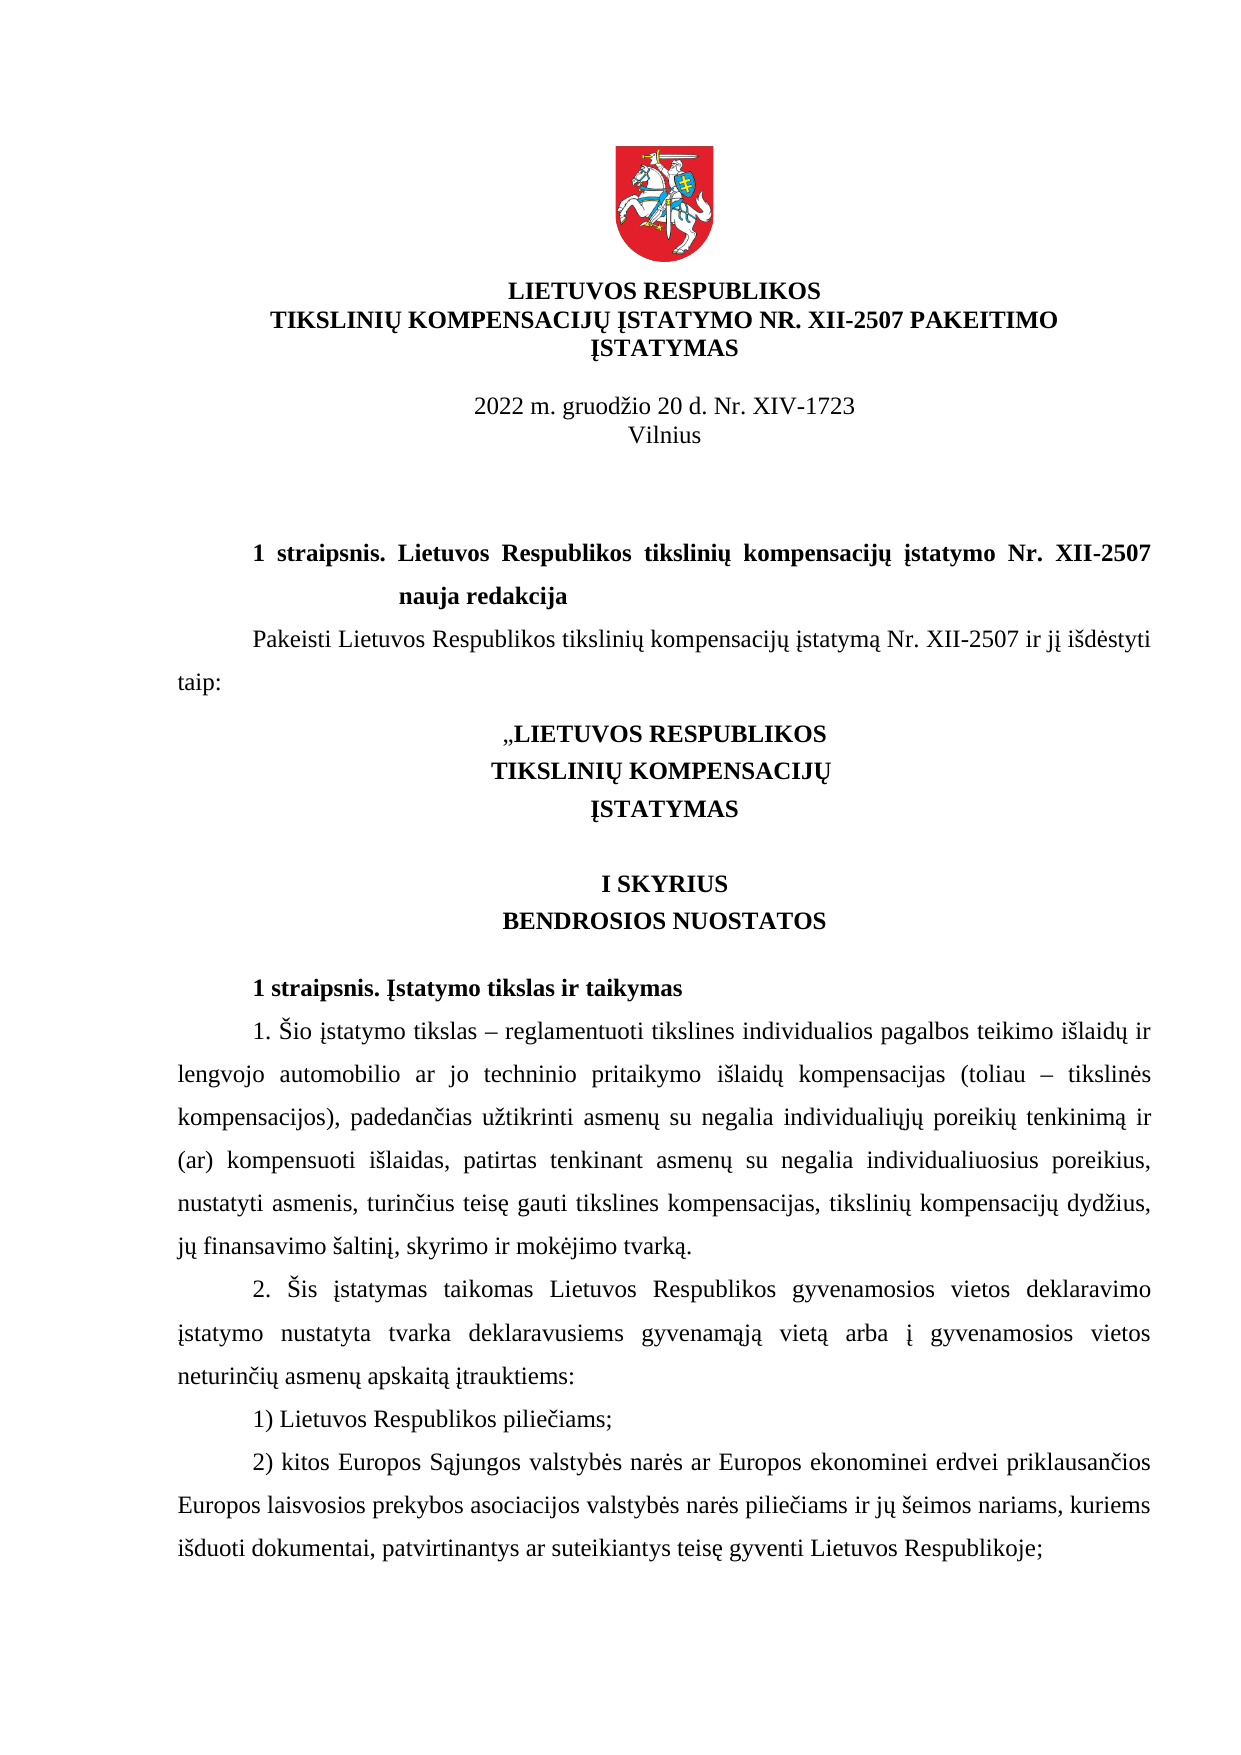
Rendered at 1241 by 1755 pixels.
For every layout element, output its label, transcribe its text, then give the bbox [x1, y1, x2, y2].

text 2. Šis įstatymas taikomas Lietuvos Respublikos gyvenamosios vietos deklaravimo įstatymo nustatyta tvarka deklaravusiems gyvenamąją vietą arba į gyvenamosios vietos neturinčių asmenų apskaitą įtrauktiems: [177, 1274, 1152, 1389]
text 1. Šio įstatymo tikslas – reglamentuoti tikslines individualios pagalbos teikimo išlaidų ir lengvojo automobilio ar jo techninio pritaikymo išlaidų kompensacijas (toliau – tikslinės kompensacijos), padedančias užtikrinti asmenų su negalia individualiųjų poreikių tenkinimą ir (ar) kompensuoti išlaidas, patirtas tenkinant asmenų su negalia individualiuosius poreikius, nustatyti asmenis, turinčius teisę gauti tikslines kompensacijas, tikslinių kompensacijų dydžius, jų finansavimo šaltinį, skyrimo ir mokėjimo tvarką. [177, 1016, 1152, 1260]
text 1 straipsnis. Lietuvos Respublikos tikslinių kompensacijų įstatymo Nr. XII-2507 nauja redakcija [252, 538, 1152, 609]
text TIKSLINIŲ KOMPENSACIJŲ [177, 748, 1152, 785]
text Pakeisti Lietuvos Respublikos tikslinių kompensacijų įstatymą Nr. XII-2507 ir jį išdėstyti taip: [177, 624, 1152, 696]
text „LIETUVOS RESPUBLIKOS [177, 710, 1152, 748]
text Vilnius [177, 420, 1152, 448]
text ĮSTATYMAS [177, 333, 1152, 362]
text I SKYRIUS [177, 860, 1152, 898]
text 2) kitos Europos Sąjungos valstybės narės ar Europos ekonominei erdvei priklausančios Europos laisvosios prekybos asociacijos valstybės narės piliečiams ir jų šeimos nariams, kuriems išduoti dokumentai, patvirtinantys ar suteikiantys teisę gyventi Lietuvos Respublikoje; [177, 1447, 1152, 1562]
text 2022 m. gruodžio 20 d. Nr. XIV-1723 [177, 391, 1152, 420]
text ĮSTATYMAS [177, 785, 1152, 823]
text BENDROSIOS NUOSTATOS [177, 898, 1152, 935]
text TIKSLINIŲ KOMPENSACIJŲ ĮSTATYMO NR. XII-2507 PAKEITIMO [177, 305, 1152, 333]
text 1) Lietuvos Respublikos piliečiams; [177, 1404, 1152, 1433]
text LIETUVOS RESPUBLIKOS [177, 276, 1152, 305]
text 1 straipsnis. Įstatymo tikslas ir taikymas [177, 973, 1152, 1001]
